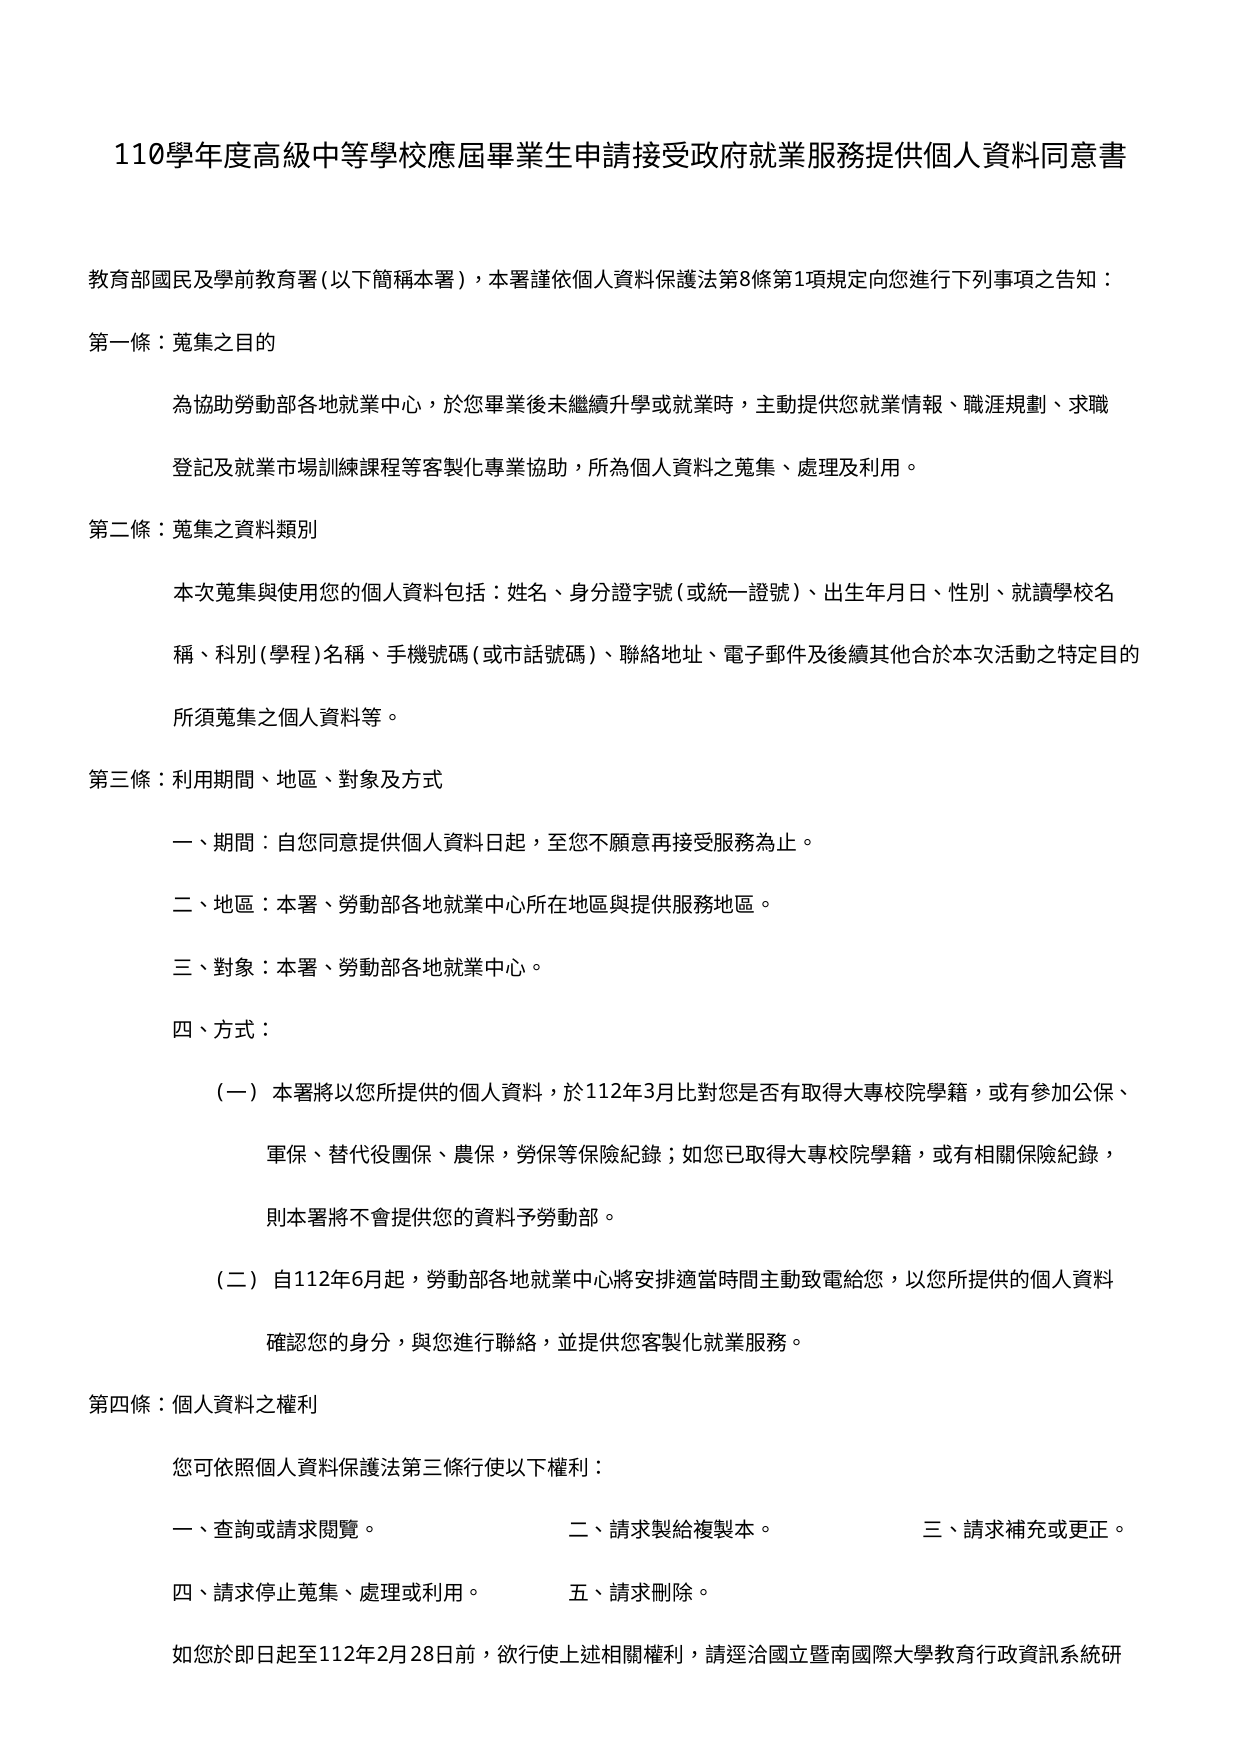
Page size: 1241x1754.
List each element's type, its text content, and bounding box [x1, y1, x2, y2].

text 如您於即日起至112年2月28日前，欲行使上述相關權利，請逕洽國立暨南國際大學教育行政資訊系統研 [89, 1612, 1152, 1674]
text 第二條：蒐集之資料類別 [89, 487, 1152, 549]
text (二) 自112年6月起，勞動部各地就業中心將安排適當時間主動致電給您，以您所提供的個人資料 [89, 1237, 1152, 1299]
text 四、方式： [89, 987, 1152, 1049]
text 四、請求停止蒐集、處理或利用。 五、請求刪除。 [89, 1549, 1152, 1612]
text 您可依照個人資料保護法第三條行使以下權利： [89, 1424, 1152, 1487]
text 110學年度高級中等學校應屆畢業生申請接受政府就業服務提供個人資料同意書 [89, 112, 1152, 174]
text 軍保、替代役團保、農保，勞保等保險紀錄；如您已取得大專校院學籍，或有相關保險紀錄， [89, 1112, 1152, 1174]
text 第一條：蒐集之目的 [89, 299, 1152, 362]
text 教育部國民及學前教育署(以下簡稱本署)，本署謹依個人資料保護法第8條第1項規定向您進行下列事項之告知： [89, 237, 1152, 299]
text 本次蒐集與使用您的個人資料包括：姓名、身分證字號(或統一證號)、出生年月日、性別、就讀學校名 [162, 549, 1152, 612]
text 一、查詢或請求閱覽。 二、請求製給複製本。 三、請求補充或更正。 [89, 1487, 1152, 1549]
text (一) 本署將以您所提供的個人資料，於112年3月比對您是否有取得大專校院學籍，或有參加公保、 [89, 1049, 1152, 1112]
text 第四條：個人資料之權利 [89, 1362, 1152, 1424]
text 第三條：利用期間、地區、對象及方式 [89, 737, 1152, 799]
text 為協助勞動部各地就業中心，於您畢業後未繼續升學或就業時，主動提供您就業情報、職涯規劃、求職 [89, 362, 1152, 424]
text 登記及就業市場訓練課程等客製化專業協助，所為個人資料之蒐集、處理及利用。 [89, 424, 1152, 487]
text 則本署將不會提供您的資料予勞動部。 [89, 1174, 1152, 1237]
text 二、地區：本署、勞動部各地就業中心所在地區與提供服務地區。 [89, 862, 1152, 924]
text 確認您的身分，與您進行聯絡，並提供您客製化就業服務。 [89, 1299, 1152, 1362]
text 稱、科別(學程)名稱、手機號碼(或市話號碼)、聯絡地址、電子郵件及後續其他合於本次活動之特定目的 [162, 612, 1152, 674]
text 一、期間︰自您同意提供個人資料日起，至您不願意再接受服務為止。 [89, 799, 1152, 862]
text 所須蒐集之個人資料等。 [151, 674, 1152, 737]
text 三、對象：本署、勞動部各地就業中心。 [89, 924, 1152, 987]
